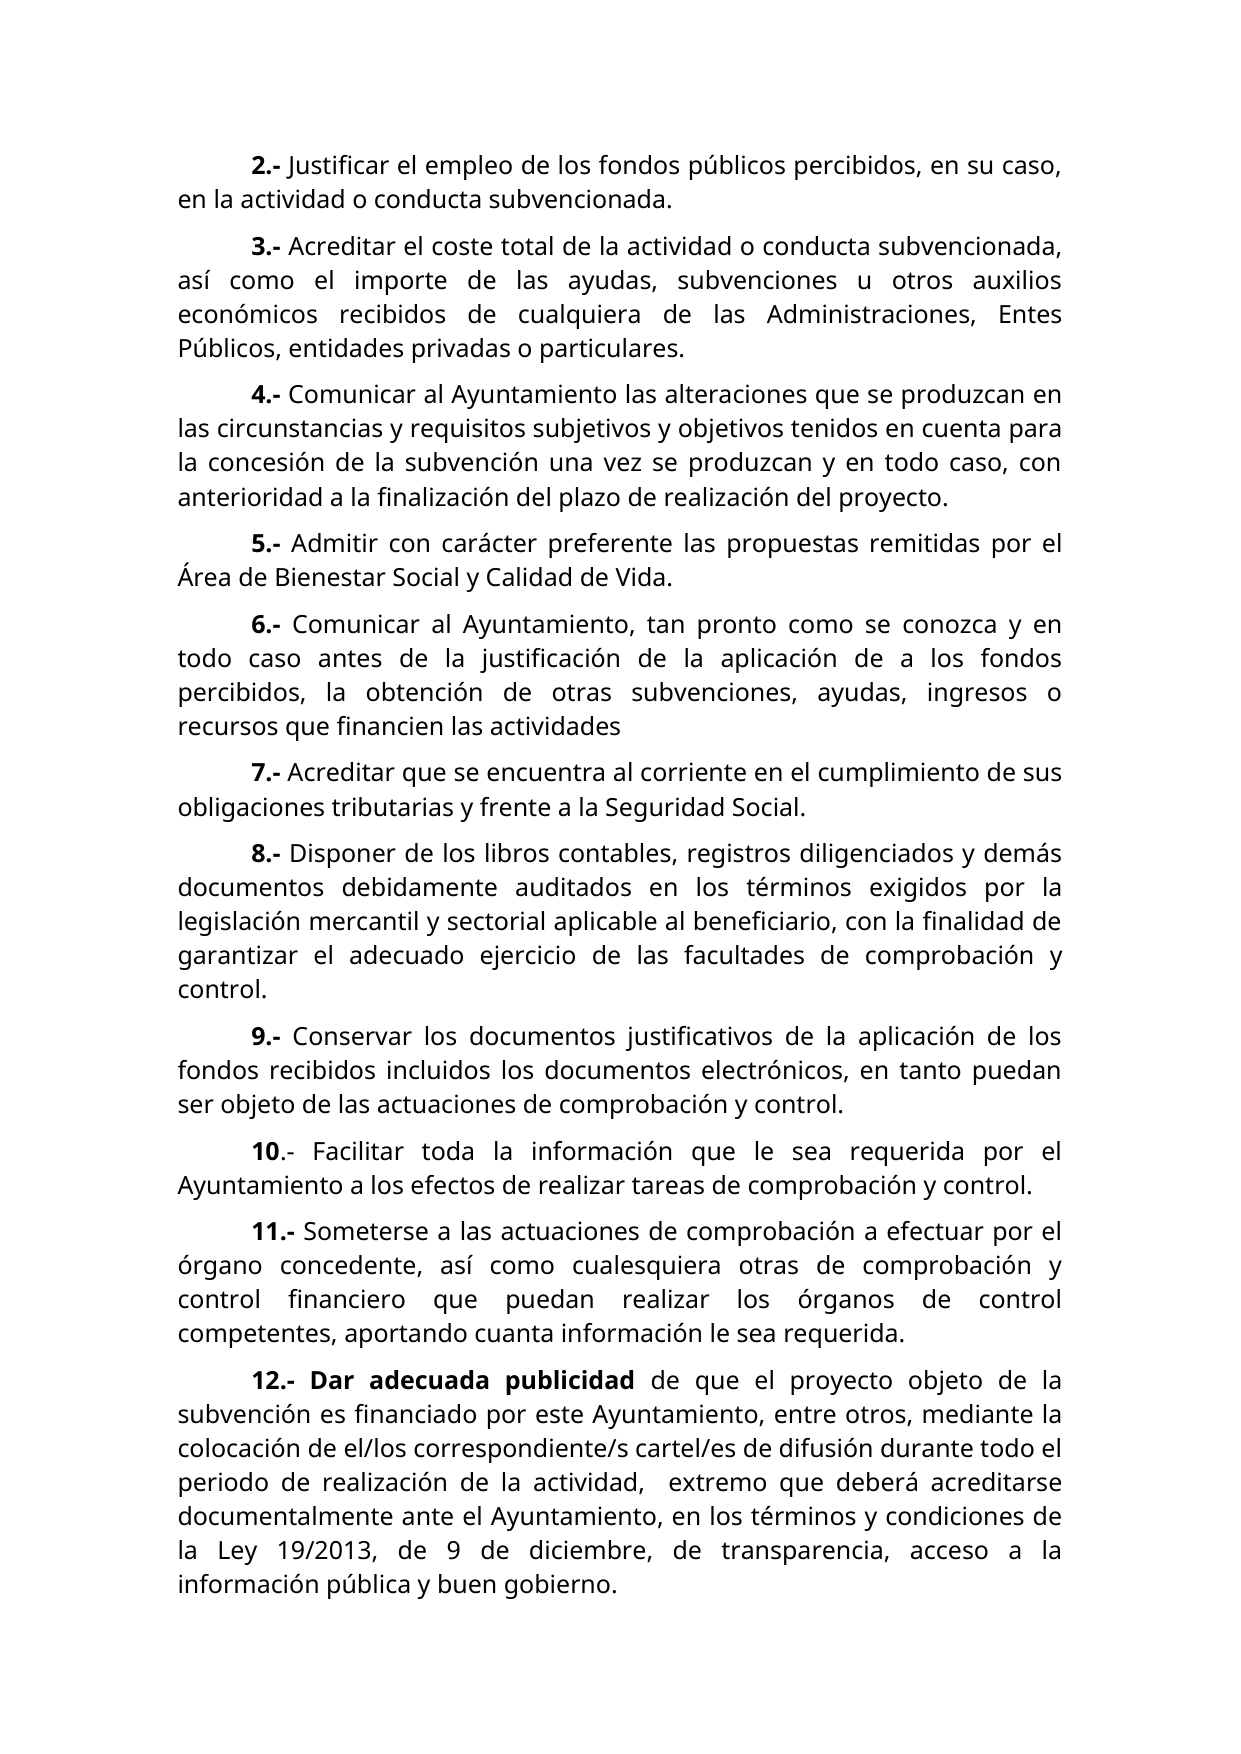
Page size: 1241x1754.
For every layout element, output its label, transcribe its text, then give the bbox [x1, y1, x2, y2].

text 12.- Dar adecuada publicidad de que el proyecto objeto de la subvención es financiado por este Ayuntamiento, entre otros, mediante la colocación de el/los correspondiente/s cartel/es de difusión durante todo el periodo de realización de la actividad, extremo que deberá acreditarse documentalmente ante el Ayuntamiento, en los términos y condiciones de la Ley 19/2013, de 9 de diciembre, de transparencia, acceso a la información pública y buen gobierno. [177, 1363, 1063, 1601]
text 10.- Facilitar toda la información que le sea requerida por el Ayuntamiento a los efectos de realizar tareas de comprobación y control. [177, 1133, 1063, 1201]
text 4.- Comunicar al Ayuntamiento las alteraciones que se produzcan en las circunstancias y requisitos subjetivos y objetivos tenidos en cuenta para la concesión de la subvención una vez se produzcan y en todo caso, con anterioridad a la finalización del plazo de realización del proyecto. [177, 377, 1063, 513]
text 2.- Justificar el empleo de los fondos públicos percibidos, en su caso, en la actividad o conducta subvencionada. [177, 148, 1063, 216]
text 8.- Disponer de los libros contables, registros diligenciados y demás documentos debidamente auditados en los términos exigidos por la legislación mercantil y sectorial aplicable al beneficiario, con la finalidad de garantizar el adecuado ejercicio de las facultades de comprobación y control. [177, 836, 1063, 1006]
text 6.- Comunicar al Ayuntamiento, tan pronto como se conozca y en todo caso antes de la justificación de la aplicación de a los fondos percibidos, la obtención de otras subvenciones, ayudas, ingresos o recursos que financien las actividades [177, 606, 1063, 743]
text 11.- Someterse a las actuaciones de comprobación a efectuar por el órgano concedente, así como cualesquiera otras de comprobación y control financiero que puedan realizar los órganos de control competentes, aportando cuanta información le sea requerida. [177, 1214, 1063, 1350]
text 7.- Acreditar que se encuentra al corriente en el cumplimiento de sus obligaciones tributarias y frente a la Seguridad Social. [177, 755, 1063, 823]
text 5.- Admitir con carácter preferente las propuestas remitidas por el Área de Bienestar Social y Calidad de Vida. [177, 526, 1063, 594]
text 9.- Conservar los documentos justificativos de la aplicación de los fondos recibidos incluidos los documentos electrónicos, en tanto puedan ser objeto de las actuaciones de comprobación y control. [177, 1018, 1063, 1121]
text 3.- Acreditar el coste total de la actividad o conducta subvencionada, así como el importe de las ayudas, subvenciones u otros auxilios económicos recibidos de cualquiera de las Administraciones, Entes Públicos, entidades privadas o particulares. [177, 228, 1063, 364]
